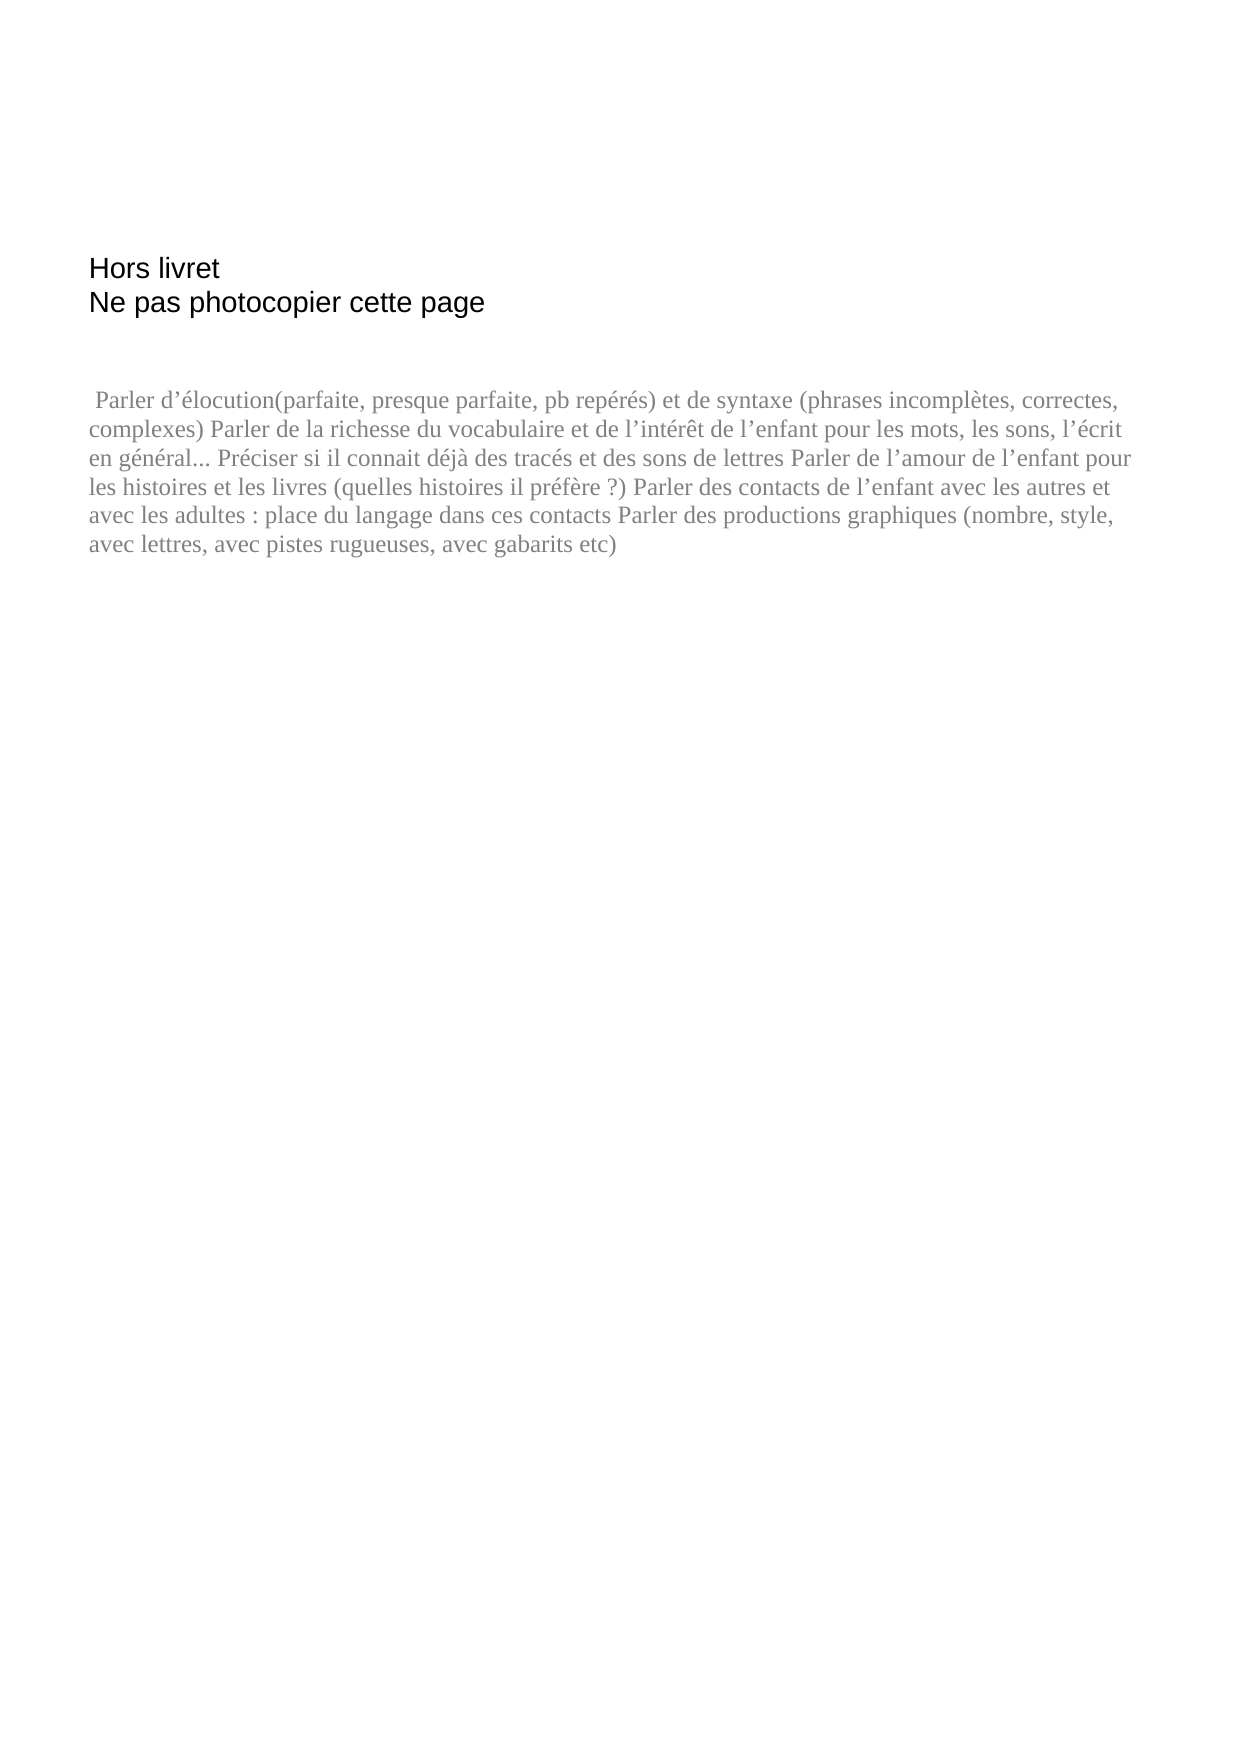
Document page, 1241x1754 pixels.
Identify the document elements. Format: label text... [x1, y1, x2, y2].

text Parler d’élocution(parfaite, presque parfaite, pb repérés) et de syntaxe (phrases incomplètes, correctes, complexes) Parler de la richesse du vocabulaire et de l’intérêt de l’enfant pour les mots, les sons, l’écrit en général... Préciser si il connait déjà des tracés et des sons de lettres Parler de l’amour de l’enfant pour les histoires et les livres (quelles histoires il préfère ?) Parler des contacts de l’enfant avec les autres et avec les adultes : place du langage dans ces contacts Parler des productions graphiques (nombre, style, avec lettres, avec pistes rugueuses, avec gabarits etc) [88, 386, 1152, 558]
text Ne pas photocopier cette page [88, 285, 1152, 318]
text Hors livret [88, 251, 1152, 285]
